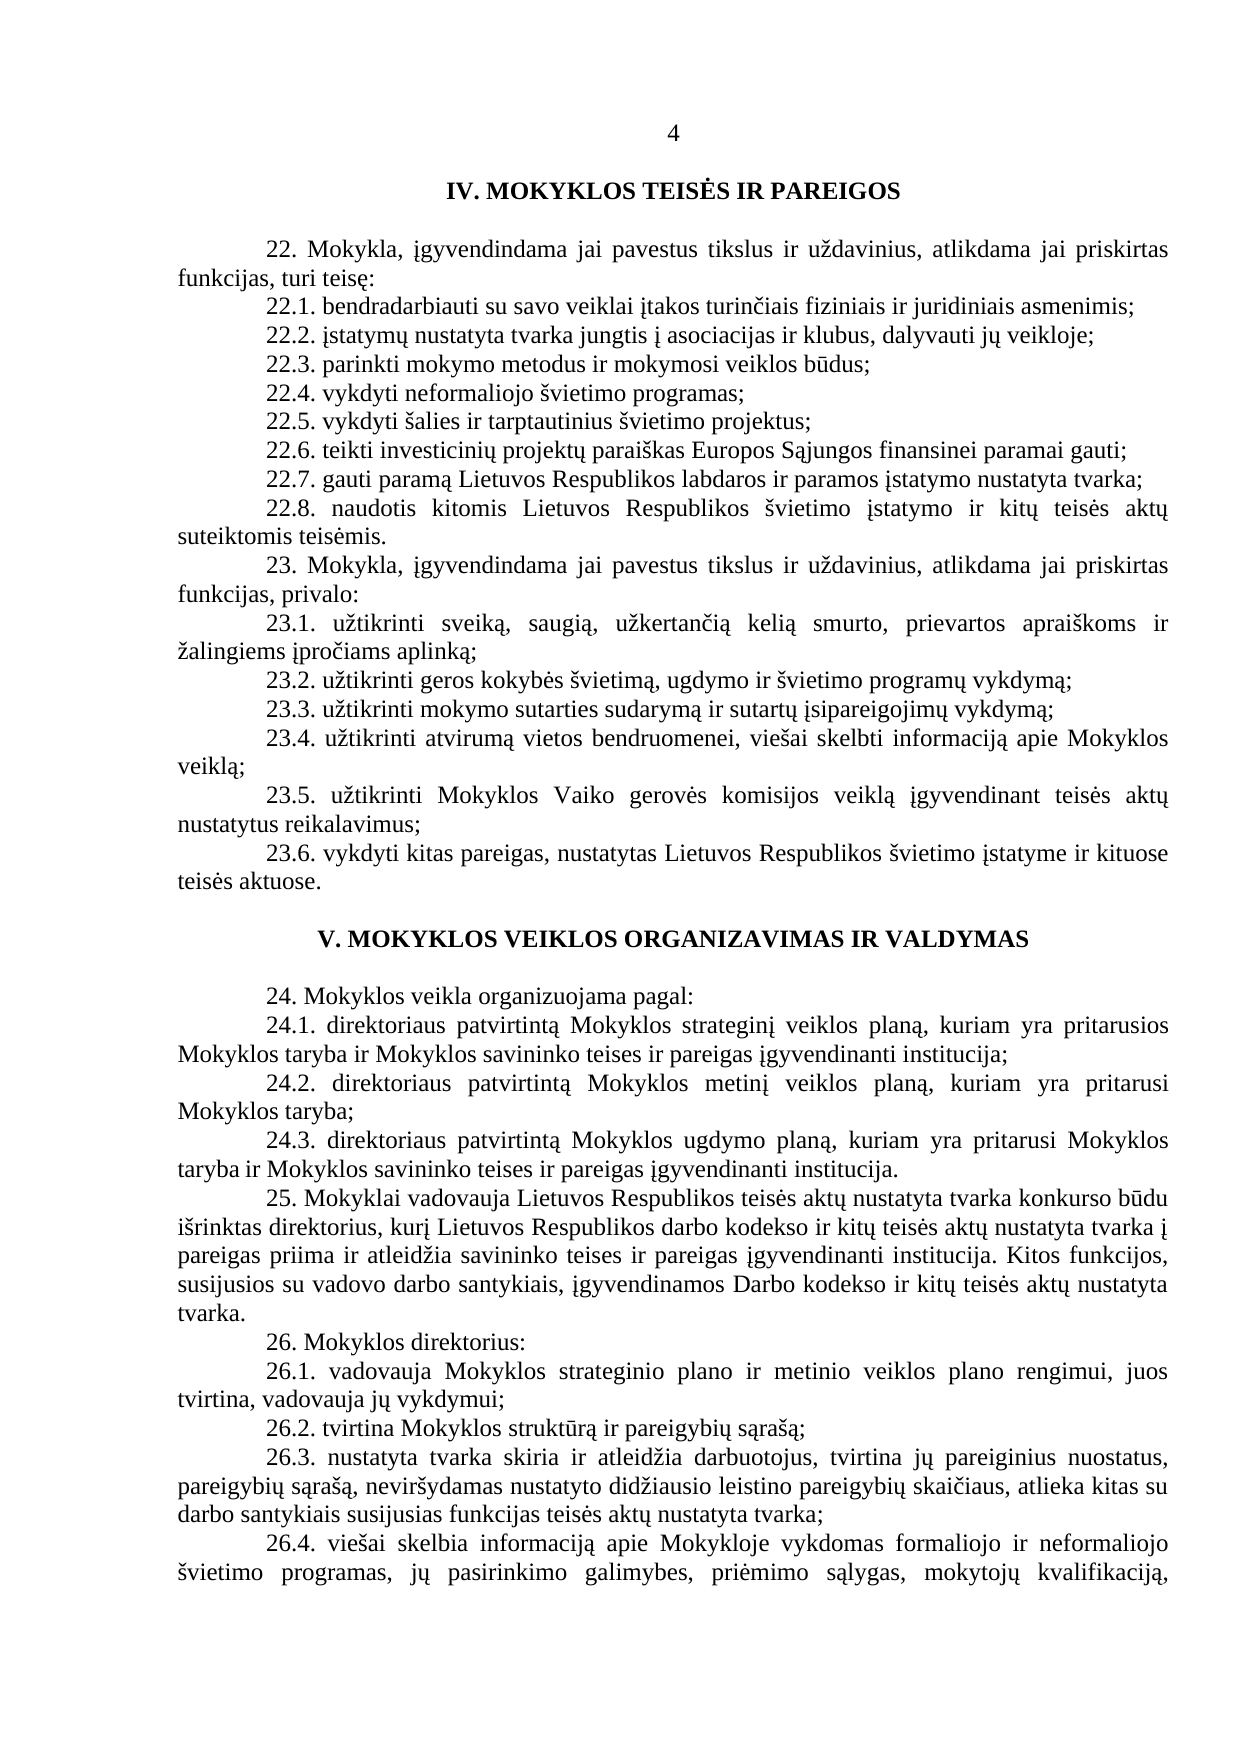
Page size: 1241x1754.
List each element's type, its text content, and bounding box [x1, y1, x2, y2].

text 22.4. vykdyti neformaliojo švietimo programas; [177, 378, 1169, 406]
text 22.6. teikti investicinių projektų paraiškas Europos Sąjungos finansinei paramai gauti; [177, 435, 1169, 464]
text 26.4. viešai skelbia informaciją apie Mokykloje vykdomas formaliojo ir neformaliojo švietimo programas, jų pasirinkimo galimybes, priėmimo sąlygas, mokytojų kvalifikaciją, [177, 1528, 1169, 1586]
text 25. Mokyklai vadovauja Lietuvos Respublikos teisės aktų nustatyta tvarka konkurso būdu išrinktas direktorius, kurį Lietuvos Respublikos darbo kodekso ir kitų teisės aktų nustatyta tvarka į pareigas priima ir atleidžia savininko teises ir pareigas įgyvendinanti institucija. Kitos funkcijos, susijusios su vadovo darbo santykiais, įgyvendinamos Darbo kodekso ir kitų teisės aktų nustatyta tvarka. [177, 1183, 1169, 1327]
text 24.2. direktoriaus patvirtintą Mokyklos metinį veiklos planą, kuriam yra pritarusi Mokyklos taryba; [177, 1068, 1169, 1125]
text 26.1. vadovauja Mokyklos strateginio plano ir metinio veiklos plano rengimui, juos tvirtina, vadovauja jų vykdymui; [177, 1356, 1169, 1413]
text 23.6. vykdyti kitas pareigas, nustatytas Lietuvos Respublikos švietimo įstatyme ir kituose teisės aktuose. [177, 838, 1169, 895]
text 24. Mokyklos veikla organizuojama pagal: [177, 981, 1169, 1010]
text 23. Mokykla, įgyvendindama jai pavestus tikslus ir uždavinius, atlikdama jai priskirtas funkcijas, privalo: [177, 550, 1169, 608]
text 22. Mokykla, įgyvendindama jai pavestus tikslus ir uždavinius, atlikdama jai priskirtas funkcijas, turi teisę: [177, 234, 1169, 291]
text 26.3. nustatyta tvarka skiria ir atleidžia darbuotojus, tvirtina jų pareiginius nuostatus, pareigybių sąrašą, neviršydamas nustatyto didžiausio leistino pareigybių skaičiaus, atlieka kitas su darbo santykiais susijusias funkcijas teisės aktų nustatyta tvarka; [177, 1442, 1169, 1528]
text V. MOKYKLOS VEIKLOS ORGANIZAVIMAS IR VALDYMAS [177, 924, 1169, 953]
text 22.2. įstatymų nustatyta tvarka jungtis į asociacijas ir klubus, dalyvauti jų veikloje; [177, 320, 1169, 349]
text 22.3. parinkti mokymo metodus ir mokymosi veiklos būdus; [177, 349, 1169, 378]
text 22.1. bendradarbiauti su savo veiklai įtakos turinčiais fiziniais ir juridiniais asmenimis; [177, 291, 1169, 320]
text 22.5. vykdyti šalies ir tarptautinius švietimo projektus; [177, 406, 1169, 435]
text 23.2. užtikrinti geros kokybės švietimą, ugdymo ir švietimo programų vykdymą; [177, 665, 1169, 694]
text 23.3. užtikrinti mokymo sutarties sudarymą ir sutartų įsipareigojimų vykdymą; [177, 694, 1169, 723]
text 23.5. užtikrinti Mokyklos Vaiko gerovės komisijos veiklą įgyvendinant teisės aktų nustatytus reikalavimus; [177, 780, 1169, 838]
text 22.7. gauti paramą Lietuvos Respublikos labdaros ir paramos įstatymo nustatyta tvarka; [177, 464, 1169, 493]
text 23.1. užtikrinti sveiką, saugią, užkertančią kelią smurto, prievartos apraiškoms ir žalingiems įpročiams aplinką; [177, 608, 1169, 665]
text 23.4. užtikrinti atvirumą vietos bendruomenei, viešai skelbti informaciją apie Mokyklos veiklą; [177, 723, 1169, 780]
text 22.8. naudotis kitomis Lietuvos Respublikos švietimo įstatymo ir kitų teisės aktų suteiktomis teisėmis. [177, 493, 1169, 550]
text 26. Mokyklos direktorius: [177, 1327, 1169, 1356]
text 24.3. direktoriaus patvirtintą Mokyklos ugdymo planą, kuriam yra pritarusi Mokyklos taryba ir Mokyklos savininko teises ir pareigas įgyvendinanti institucija. [177, 1125, 1169, 1183]
text IV. MOKYKLOS TEISĖS IR PAREIGOS [177, 176, 1169, 205]
text 26.2. tvirtina Mokyklos struktūrą ir pareigybių sąrašą; [177, 1413, 1169, 1442]
text 24.1. direktoriaus patvirtintą Mokyklos strateginį veiklos planą, kuriam yra pritarusios Mokyklos taryba ir Mokyklos savininko teises ir pareigas įgyvendinanti institucija; [177, 1010, 1169, 1068]
